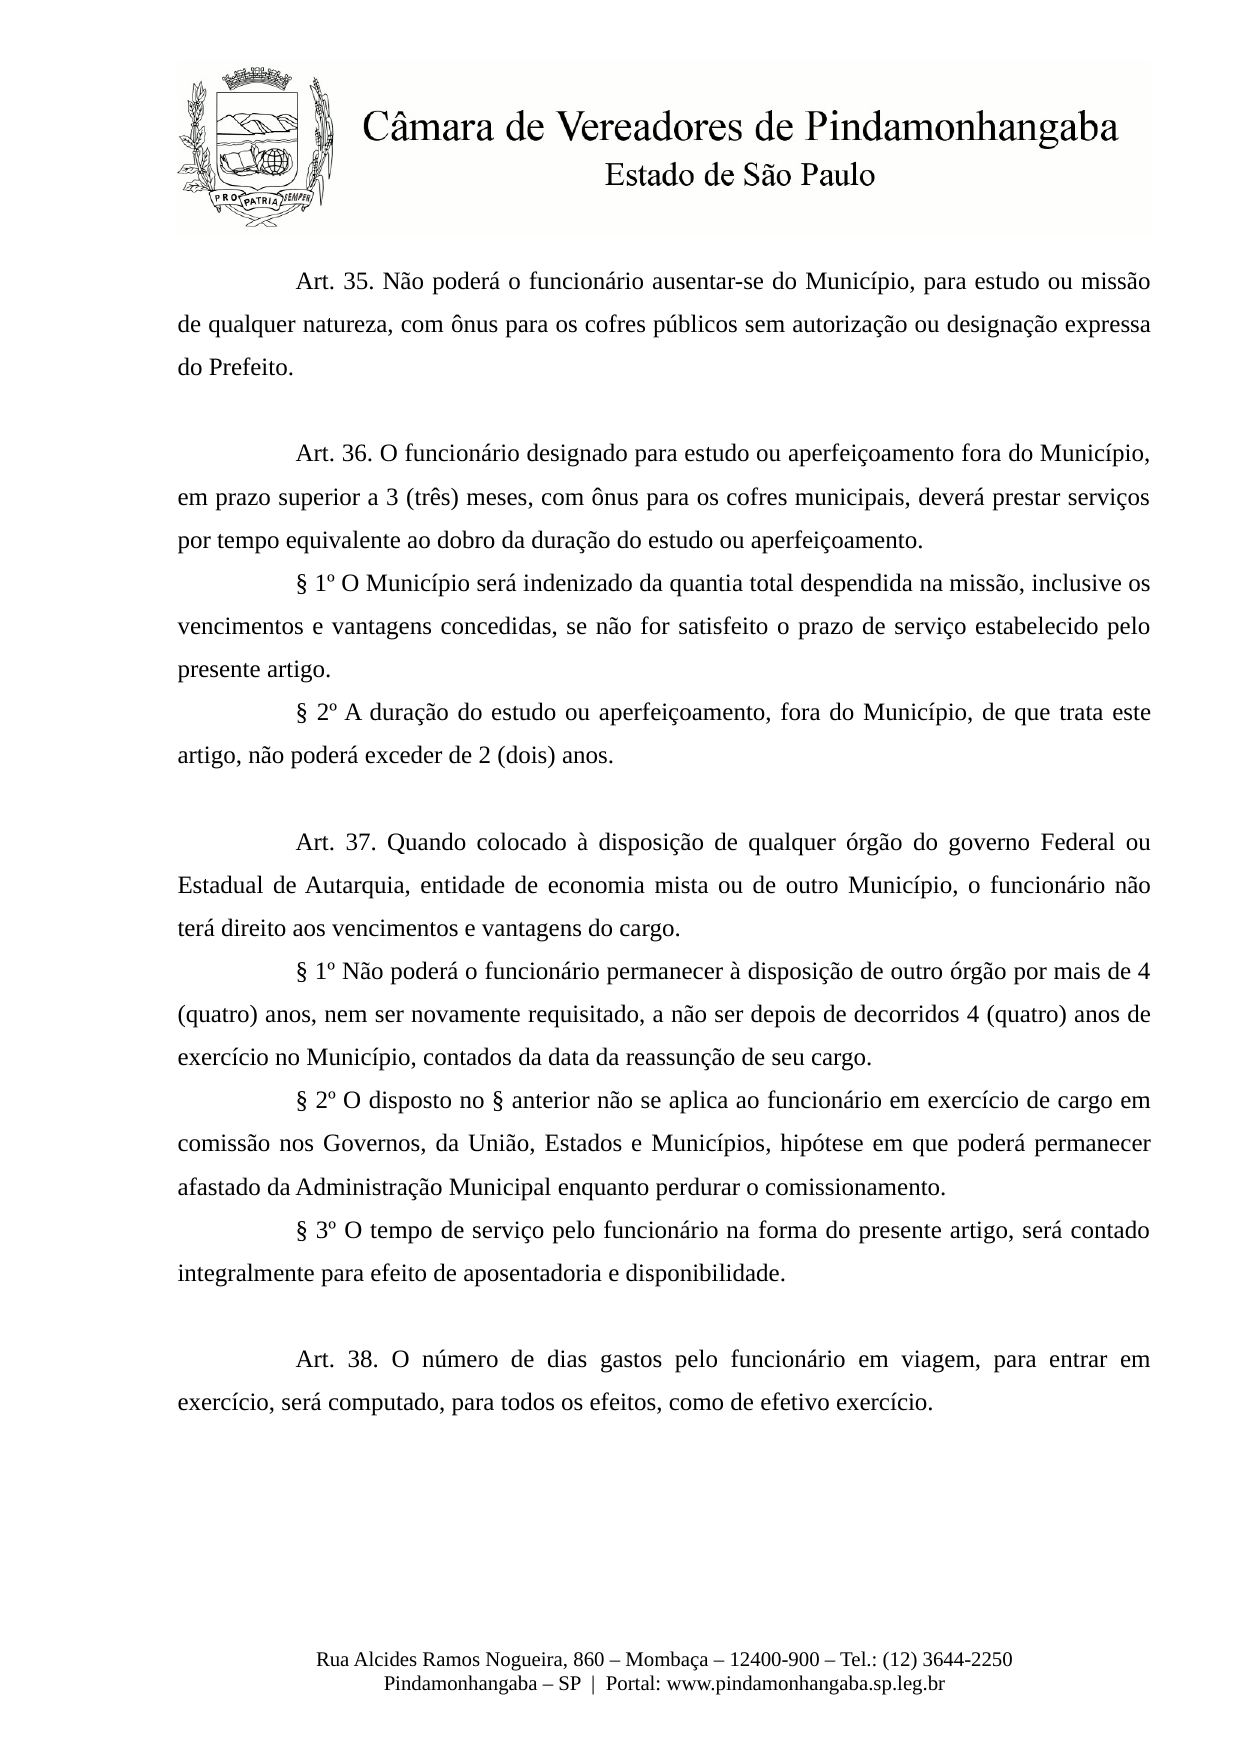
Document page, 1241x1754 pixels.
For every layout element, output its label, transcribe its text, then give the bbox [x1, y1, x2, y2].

text Art. 38. O número de dias gastos pelo funcionário em viagem, para entrar em exercício, será computado, para todos os efeitos, como de efetivo exercício. [177, 1344, 1152, 1416]
text § 1º Não poderá o funcionário permanecer à disposição de outro órgão por mais de 4 (quatro) anos, nem ser novamente requisitado, a não ser depois de decorridos 4 (quatro) anos de exercício no Município, contados da data da reassunção de seu cargo. [177, 956, 1152, 1071]
text § 3º O tempo de serviço pelo funcionário na forma do presente artigo, será contado integralmente para efeito de aposentadoria e disponibilidade. [177, 1215, 1152, 1287]
text Art. 36. O funcionário designado para estudo ou aperfeiçoamento fora do Município, em prazo superior a 3 (três) meses, com ônus para os cofres municipais, deverá prestar serviços por tempo equivalente ao dobro da duração do estudo ou aperfeiçoamento. [177, 438, 1152, 553]
text Art. 37. Quando colocado à disposição de qualquer órgão do governo Federal ou Estadual de Autarquia, entidade de economia mista ou de outro Município, o funcionário não terá direito aos vencimentos e vantagens do cargo. [177, 827, 1152, 942]
text § 2º A duração do estudo ou aperfeiçoamento, fora do Município, de que trata este artigo, não poderá exceder de 2 (dois) anos. [177, 697, 1152, 769]
text § 1º O Município será indenizado da quantia total despendida na missão, inclusive os vencimentos e vantagens concedidas, se não for satisfeito o prazo de serviço estabelecido pelo presente artigo. [177, 568, 1152, 683]
text Art. 35. Não poderá o funcionário ausentar-se do Município, para estudo ou missão de qualquer natureza, com ônus para os cofres públicos sem autorização ou designação expressa do Prefeito. [177, 266, 1152, 381]
text § 2º O disposto no § anterior não se aplica ao funcionário em exercício de cargo em comissão nos Governos, da União, Estados e Municípios, hipótese em que poderá permanecer afastado da Administração Municipal enquanto perdurar o comissionamento. [177, 1085, 1152, 1200]
picture [177, 59, 1152, 236]
